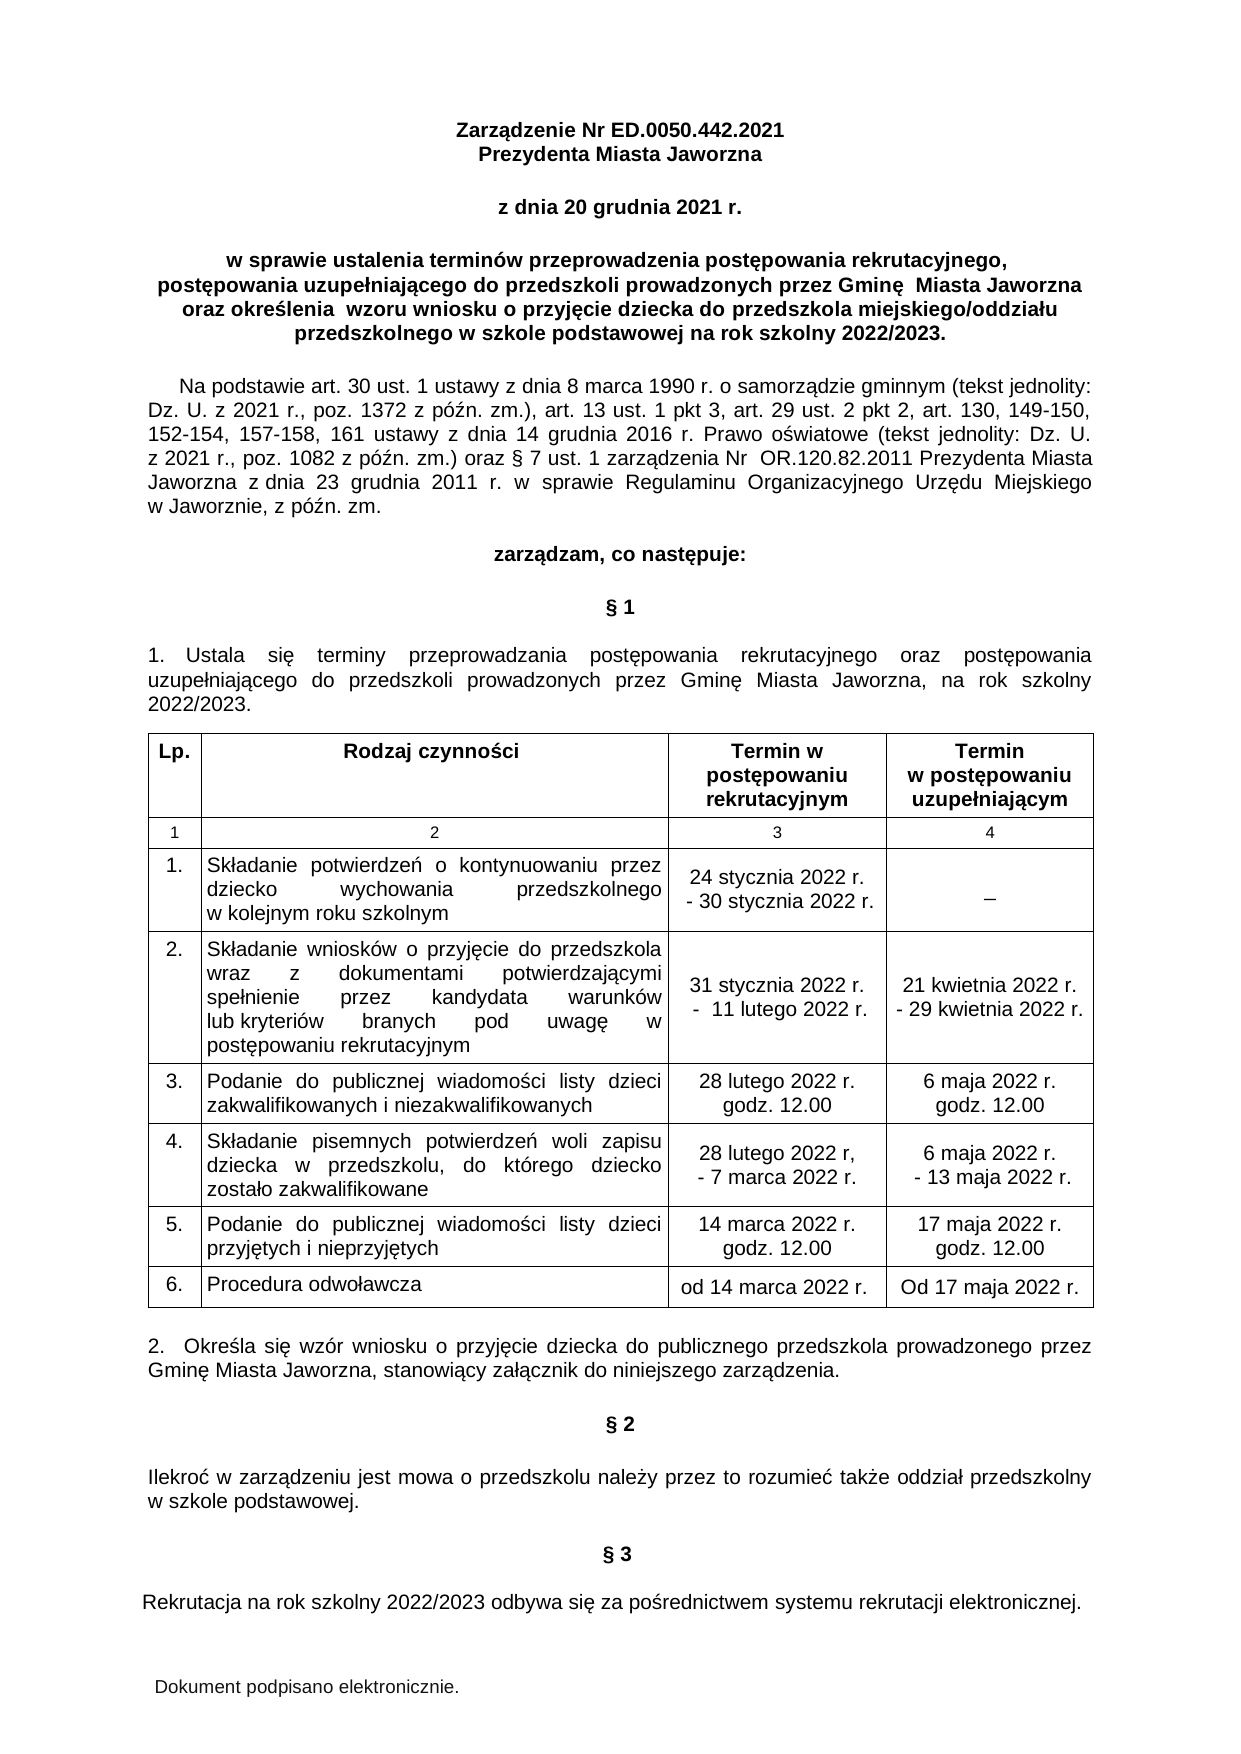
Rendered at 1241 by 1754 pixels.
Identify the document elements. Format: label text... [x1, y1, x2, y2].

table_cell Procedura odwoławcza [202, 1267, 668, 1307]
table_cell 28 lutego 2022 r. godz. 12.00 [669, 1064, 886, 1123]
list Ustala się terminy przeprowadzania postępowania rekrutacyjnego oraz postępowania uzupełniającego do przedszkoli prowadzonych przez Gminę Miasta Jaworzna, na rok szkolny 2022/2023. [148, 643, 1092, 716]
table_cell 31 stycznia 2022 r. - 11 lutego 2022 r. [669, 932, 886, 1063]
table_cell 2. [149, 932, 201, 1063]
table_cell Podanie do publicznej wiadomości listy dzieci przyjętych i nieprzyjętych [202, 1207, 668, 1266]
table_cell 5. [149, 1207, 201, 1266]
table_cell 3 [669, 818, 886, 847]
table_cell 6 maja 2022 r. - 13 maja 2022 r. [887, 1124, 1093, 1206]
table_cell Od 17 maja 2022 r. [887, 1267, 1093, 1307]
table_header Lp. [149, 734, 201, 817]
table_cell _ [887, 849, 1093, 931]
table_cell 28 lutego 2022 r, - 7 marca 2022 r. [669, 1124, 886, 1206]
table_cell 6 maja 2022 r. godz. 12.00 [887, 1064, 1093, 1123]
text Prezydenta Miasta Jaworzna [148, 142, 1092, 166]
text z dnia 20 grudnia 2021 r. [148, 195, 1092, 219]
text § 1 [148, 595, 1092, 619]
table_cell Podanie do publicznej wiadomości listy dzieci zakwalifikowanych i niezakwalifikowanych [202, 1064, 668, 1123]
table_header Termin w postępowaniu rekrutacyjnym [669, 734, 886, 817]
text § 3 [148, 1542, 1092, 1566]
table_cell 24 stycznia 2022 r. - 30 stycznia 2022 r. [669, 849, 886, 931]
list Rekrutacja na rok szkolny 2022/2023 odbywa się za pośrednictwem systemu rekrutacji elektronicznej. [142, 1590, 1092, 1614]
table_header Rodzaj czynności [202, 734, 668, 817]
text zarządzam, co następuje: [148, 542, 1092, 566]
table_cell 6. [149, 1267, 201, 1307]
table_cell Składanie wniosków o przyjęcie do przedszkola wraz z dokumentami potwierdzającymi spełnienie przez kandydata warunków lub kryteriów branych pod uwagę w postępowaniu rekrutacyjnym [202, 932, 668, 1063]
table_header Termin w postępowaniu uzupełniającym [887, 734, 1093, 817]
text Ilekroć w zarządzeniu jest mowa o przedszkolu należy przez to rozumieć także oddział przedszkolny w szkole podstawowej. [148, 1464, 1092, 1513]
table_cell Składanie pisemnych potwierdzeń woli zapisu dziecka w przedszkolu, do którego dziecko zostało zakwalifikowane [202, 1124, 668, 1206]
text Na podstawie art. 30 ust. 1 ustawy z dnia 8 marca 1990 r. o samorządzie gminnym (tekst jednolity: Dz. U. z 2021 r., poz. 1372 z późn. zm.), art. 13 ust. 1 pkt 3, art. 29 ust. 2 pkt 2, art. 130, 149-150, 152-154, 157-158, 161 ustawy z dnia 14 grudnia 2016 r. Prawo oświatowe (tekst jednolity: Dz. U. z 2021 r., poz. 1082 z późn. zm.) oraz § 7 ust. 1 zarządzenia Nr OR.120.82.2011 Prezydenta Miasta Jaworzna z dnia 23 grudnia 2011 r. w sprawie Regulaminu Organizacyjnego Urzędu Miejskiego w Jaworznie, z późn. zm. [148, 374, 1092, 518]
text w sprawie ustalenia terminów przeprowadzenia postępowania rekrutacyjnego, postępowania uzupełniającego do przedszkoli prowadzonych przez Gminę Miasta Jaworzna oraz określenia wzoru wniosku o przyjęcie dziecka do przedszkola miejskiego/oddziału przedszkolnego w szkole podstawowej na rok szkolny 2022/2023. [148, 248, 1092, 345]
list Określa się wzór wniosku o przyjęcie dziecka do publicznego przedszkola prowadzonego przez Gminę Miasta Jaworzna, stanowiący załącznik do niniejszego zarządzenia. [148, 1334, 1092, 1382]
table_cell 14 marca 2022 r. godz. 12.00 [669, 1207, 886, 1266]
table_cell 17 maja 2022 r. godz. 12.00 [887, 1207, 1093, 1266]
text Zarządzenie Nr ED.0050.442.2021 [148, 118, 1092, 142]
table_cell 4. [149, 1124, 201, 1206]
table_cell 1. [149, 849, 201, 931]
table_cell 2 [202, 818, 668, 847]
table_cell 4 [887, 818, 1093, 847]
table_cell Składanie potwierdzeń o kontynuowaniu przez dziecko wychowania przedszkolnego w kolejnym roku szkolnym [202, 849, 668, 931]
table_cell 3. [149, 1064, 201, 1123]
table_cell od 14 marca 2022 r. [669, 1267, 886, 1307]
table_cell 1 [149, 818, 201, 847]
table_cell 21 kwietnia 2022 r. - 29 kwietnia 2022 r. [887, 932, 1093, 1063]
text § 2 [148, 1411, 1092, 1436]
